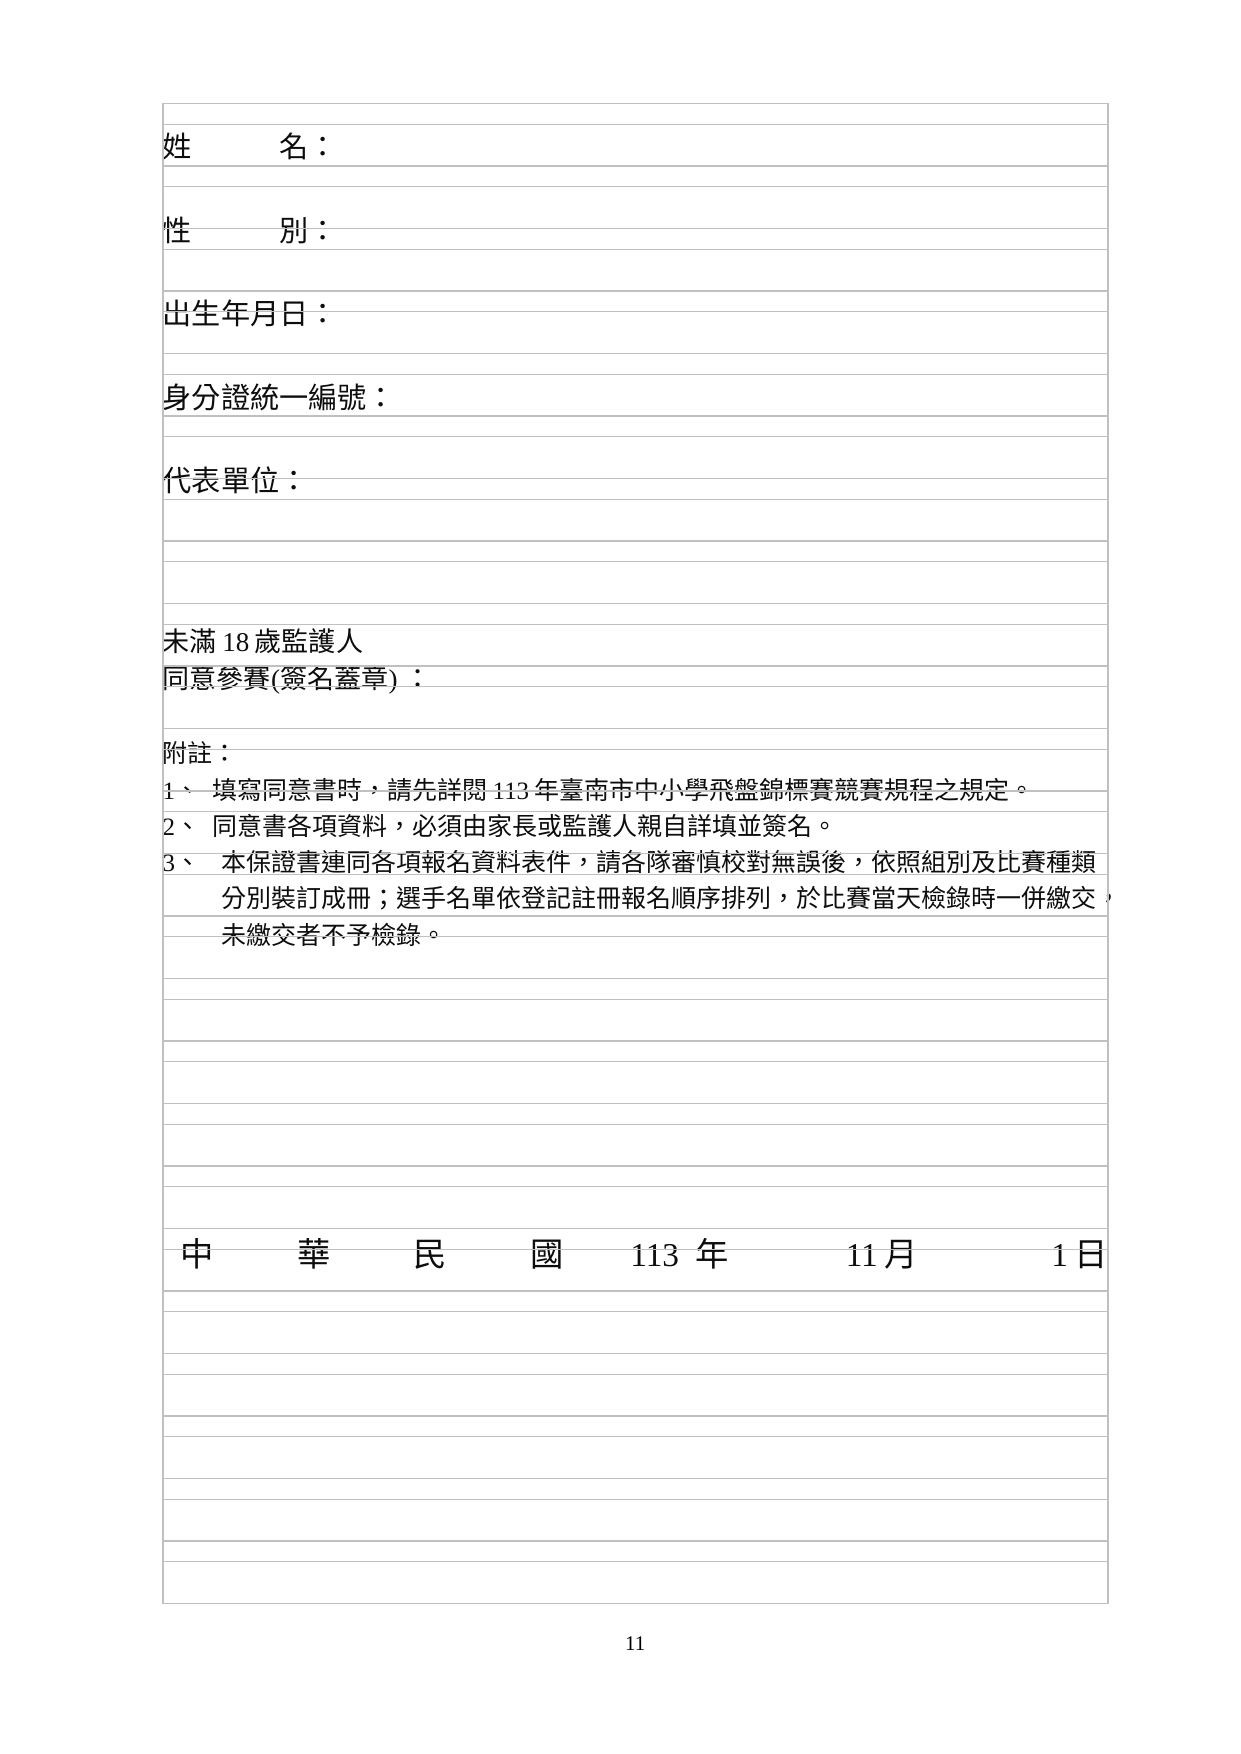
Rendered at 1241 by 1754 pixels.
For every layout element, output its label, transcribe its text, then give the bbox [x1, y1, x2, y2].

text 中 華 民 國 113 年 11月 1日 [164, 1250, 1107, 1273]
text [164, 104, 1107, 124]
text 代表單位： [164, 437, 1107, 478]
text 同意參賽(簽名蓋章) ： [318, 667, 1107, 686]
text 中 華 民 國 113 年 11月 1日 [164, 1229, 1107, 1249]
list 同意書各項資料，必須由家長或監護人親自詳填並簽名。 [164, 812, 1107, 843]
text 性 別： [164, 187, 1107, 228]
list [164, 806, 1107, 811]
list 本保證書連同各項報名資料表件，請各隊審慎校對無誤後，依照組別及比賽種類分別裝訂成冊；選手名單依登記註冊報名順序排列，於比賽當天檢錄時一併繳交，未繳交者不予檢錄。 [164, 917, 1107, 936]
text 附註： [164, 750, 1107, 770]
text [164, 354, 1107, 374]
text 代表單位： [164, 479, 1107, 499]
text 同意參賽(簽名蓋章) ： [262, 667, 318, 686]
list 填寫同意書時，請先詳閱113年臺南市中小學飛盤錦標賽競賽規程之規定。 [164, 792, 1107, 806]
text 身分證統一編號： [164, 375, 1107, 415]
text 性 別： [164, 229, 1107, 249]
text 同意參賽(簽名蓋章) ： [187, 667, 252, 686]
list 本保證書連同各項報名資料表件，請各隊審慎校對無誤後，依照組別及比賽種類分別裝訂成冊；選手名單依登記註冊報名順序排列，於比賽當天檢錄時一併繳交，未繳交者不予檢錄。 [164, 937, 1107, 951]
text 出生年月日： [164, 312, 1107, 333]
list 本保證書連同各項報名資料表件，請各隊審慎校對無誤後，依照組別及比賽種類分別裝訂成冊；選手名單依登記註冊報名順序排列，於比賽當天檢錄時一併繳交，未繳交者不予檢錄。 [164, 843, 1107, 853]
text 同意參賽(簽名蓋章) ： [164, 687, 1107, 696]
text 出生年月日： [164, 270, 1107, 290]
list 本保證書連同各項報名資料表件，請各隊審慎校對無誤後，依照組別及比賽種類分別裝訂成冊；選手名單依登記註冊報名順序排列，於比賽當天檢錄時一併繳交，未繳交者不予檢錄。 [164, 875, 1107, 915]
list 本保證書連同各項報名資料表件，請各隊審慎校對無誤後，依照組別及比賽種類分別裝訂成冊；選手名單依登記註冊報名順序排列，於比賽當天檢錄時一併繳交，未繳交者不予檢錄。 [164, 854, 1107, 874]
text 附註： [164, 734, 1107, 749]
text 同意參賽(簽名蓋章) ： [164, 659, 1107, 665]
text 同意參賽(簽名蓋章) ： [166, 669, 185, 686]
text 中 華 民 國 113 年 11月 1日 [164, 1210, 1107, 1228]
text 出生年月日： [164, 292, 1107, 311]
text 出生年月日： [286, 314, 301, 322]
text 未滿18歲監護人 [164, 625, 1107, 659]
text 姓 名： [164, 125, 1107, 165]
list 填寫同意書時，請先詳閱113年臺南市中小學飛盤錦標賽競賽規程之規定。 [164, 770, 1107, 790]
